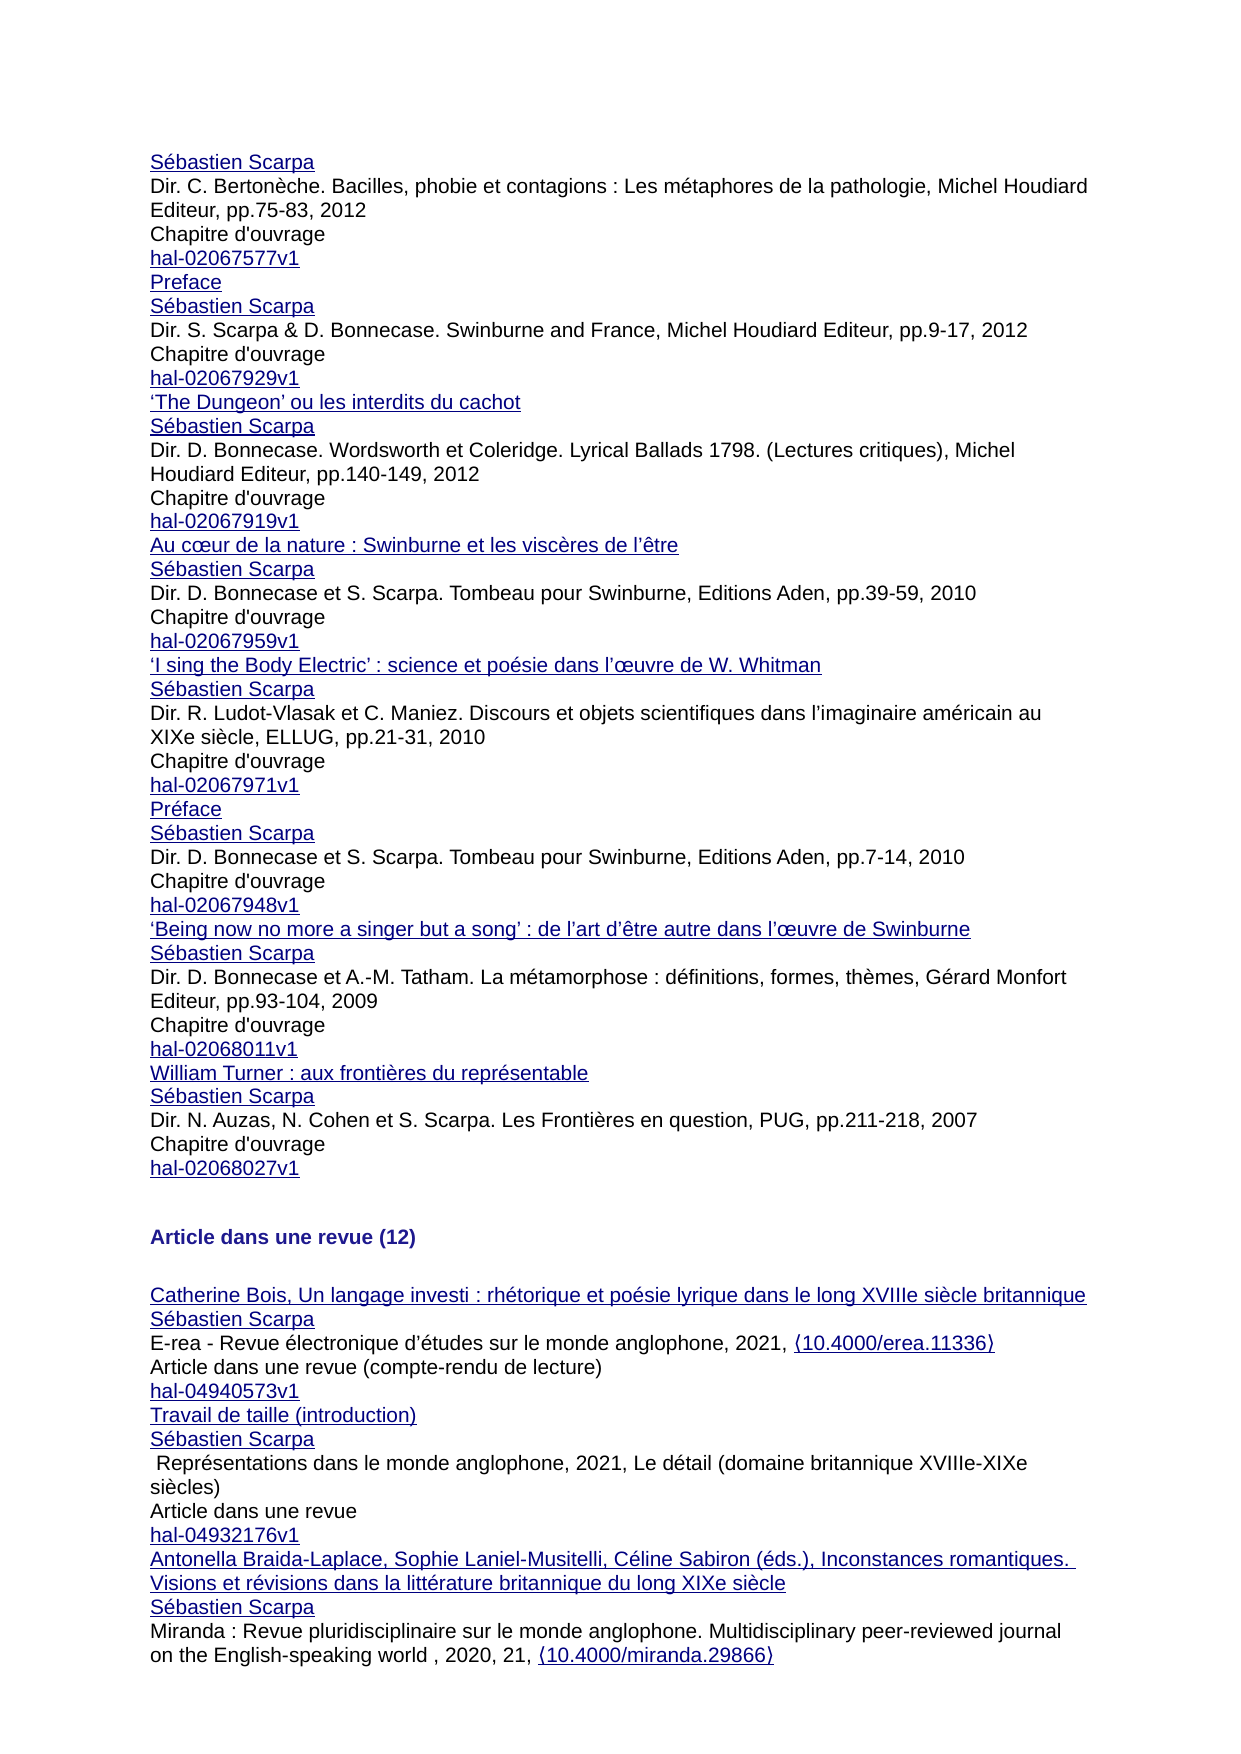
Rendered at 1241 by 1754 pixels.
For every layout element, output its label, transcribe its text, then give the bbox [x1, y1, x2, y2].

table_cell William Turner : aux frontières du représentable Sébastien Scarpa Dir. N. Auzas, N. Cohen et S. Scarpa. Les Frontières en question, PUG, pp.211-218, 2007 Chapitre d'ouvrage hal-02068027v1 [150, 1060, 1090, 1180]
table_cell Au cœur de la nature : Swinburne et les viscères de l’être Sébastien Scarpa Dir. D. Bonnecase et S. Scarpa. Tombeau pour Swinburne, Editions Aden, pp.39-59, 2010 Chapitre d'ouvrage hal-02067959v1 [150, 533, 1090, 653]
table_cell Sébastien Scarpa Dir. C. Bertonèche. Bacilles, phobie et contagions : Les métaphores de la pathologie, Michel Houdiard Editeur, pp.75-83, 2012 Chapitre d'ouvrage hal-02067577v1 [150, 150, 1090, 270]
table_cell ‘I sing the Body Electric’ : science et poésie dans l’œuvre de W. Whitman Sébastien Scarpa Dir. R. Ludot-Vlasak et C. Maniez. Discours et objets scientifiques dans l’imaginaire américain au XIXe siècle, ELLUG, pp.21-31, 2010 Chapitre d'ouvrage hal-02067971v1 [150, 653, 1090, 797]
table_cell Préface Sébastien Scarpa Dir. D. Bonnecase et S. Scarpa. Tombeau pour Swinburne, Editions Aden, pp.7-14, 2010 Chapitre d'ouvrage hal-02067948v1 [150, 797, 1090, 917]
table_cell Preface Sébastien Scarpa Dir. S. Scarpa & D. Bonnecase. Swinburne and France, Michel Houdiard Editeur, pp.9-17, 2012 Chapitre d'ouvrage hal-02067929v1 [150, 270, 1090, 389]
table_cell ‘Being now no more a singer but a song’ : de l’art d’être autre dans l’œuvre de Swinburne Sébastien Scarpa Dir. D. Bonnecase et A.-M. Tatham. La métamorphose : définitions, formes, thèmes, Gérard Monfort Editeur, pp.93-104, 2009 Chapitre d'ouvrage hal-02068011v1 [150, 917, 1090, 1060]
table_cell Travail de taille (introduction) Sébastien Scarpa Représentations dans le monde anglophone, 2021, Le détail (domaine britannique XVIIIe-XIXe siècles) Article dans une revue hal-04932176v1 [150, 1403, 1090, 1547]
table_header Catherine Bois, Un langage investi : rhétorique et poésie lyrique dans le long XVIIIe siècle britannique Sébastien Scarpa E-rea - Revue électronique d’études sur le monde anglophone, 2021, ⟨10.4000/erea.11336⟩ Article dans une revue (compte-rendu de lecture) hal-04940573v1 [150, 1283, 1090, 1403]
table_cell ‘The Dungeon’ ou les interdits du cachot Sébastien Scarpa Dir. D. Bonnecase. Wordsworth et Coleridge. Lyrical Ballads 1798. (Lectures critiques), Michel Houdiard Editeur, pp.140-149, 2012 Chapitre d'ouvrage hal-02067919v1 [150, 390, 1090, 533]
subtitle Article dans une revue (12) [150, 1225, 1090, 1249]
table_cell Antonella Braida-Laplace, Sophie Laniel-Musitelli, Céline Sabiron (éds.), Inconstances romantiques. Visions et révisions dans la littérature britannique du long XIXe siècle Sébastien Scarpa Miranda : Revue pluridisciplinaire sur le monde anglophone. Multidisciplinary peer-reviewed journal on the English-speaking world , 2020, 21, ⟨10.4000/miranda.29866⟩ [150, 1547, 1090, 1667]
